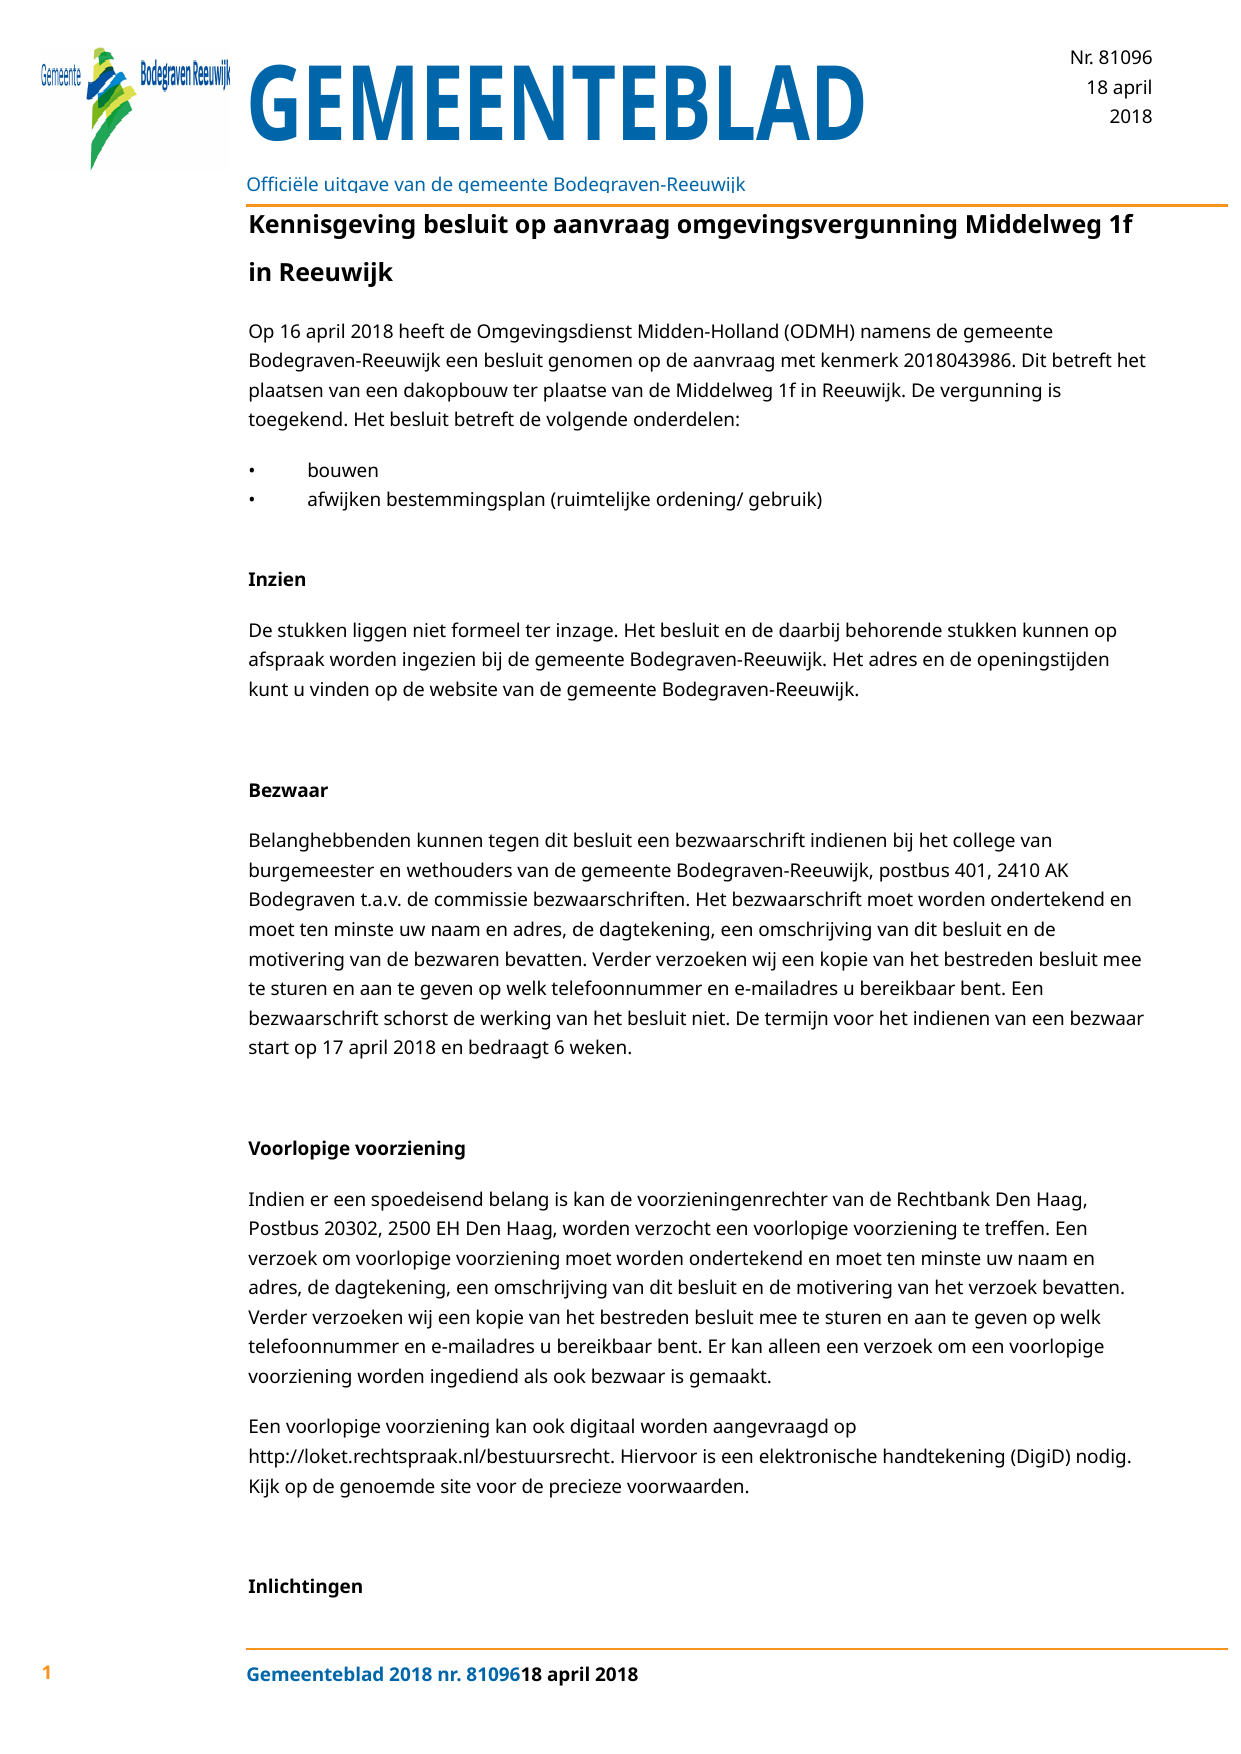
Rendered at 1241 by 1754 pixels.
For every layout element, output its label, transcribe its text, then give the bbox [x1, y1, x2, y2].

text Belanghebbenden kunnen tegen dit besluit een bezwaarschrift indienen bij het college van burgemeester en wethouders van de gemeente Bodegraven-Reeuwijk, postbus 401, 2410 AK Bodegraven t.a.v. de commissie bezwaarschriften. Het bezwaarschrift moet worden ondertekend en moet ten minste uw naam en adres, de dagtekening, een omschrijving van dit besluit en de motivering van de bezwaren bevatten. Verder verzoeken wij een kopie van het bestreden besluit mee te sturen en aan te geven op welk telefoonnummer en e-mailadres u bereikbaar bent. Een bezwaarschrift schorst de werking van het besluit niet. De termijn voor het indienen van een bezwaar start op 17 april 2018 en bedraagt 6 weken. [248, 827, 1152, 1060]
text Bezwaar [248, 777, 1152, 803]
text Inlichtingen [248, 1574, 1152, 1599]
list bouwen [248, 457, 1152, 483]
text Kennisgeving besluit op aanvraag omgevingsvergunning Middelweg 1f in Reeuwijk [248, 207, 1152, 288]
text Een voorlopige voorziening kan ook digitaal worden aangevraagd op http://loket.rechtspraak.nl/bestuursrecht. Hiervoor is een elektronische handtekening (DigiD) nodig. Kijk op de genoemde site voor de precieze voorwaarden. [248, 1414, 1152, 1499]
picture [41, 47, 231, 172]
text Op 16 april 2018 heeft de Omgevingsdienst Midden-Holland (ODMH) namens de gemeente Bodegraven-Reeuwijk een besluit genomen op de aanvraag met kenmerk 2018043986. Dit betreft het plaatsen van een dakopbouw ter plaatse van de Middelweg 1f in Reeuwijk. De vergunning is toegekend. Het besluit betreft de volgende onderdelen: [248, 318, 1152, 432]
text Inzien [248, 567, 1152, 592]
text De stukken liggen niet formeel ter inzage. Het besluit en de daarbij behorende stukken kunnen op afspraak worden ingezien bij de gemeente Bodegraven-Reeuwijk. Het adres en de openingstijden kunt u vinden op de website van de gemeente Bodegraven-Reeuwijk. [248, 617, 1152, 702]
text Voorlopige voorziening [248, 1135, 1152, 1161]
list afwijken bestemmingsplan (ruimtelijke ordening/ gebruik) [248, 487, 1152, 512]
text Indien er een spoedeisend belang is kan de voorzieningenrechter van de Rechtbank Den Haag, Postbus 20302, 2500 EH Den Haag, worden verzocht een voorlopige voorziening te treffen. Een verzoek om voorlopige voorziening moet worden ondertekend en moet ten minste uw naam en adres, de dagtekening, een omschrijving van dit besluit en de motivering van het verzoek bevatten. Verder verzoeken wij een kopie van het bestreden besluit mee te sturen en aan te geven op welk telefoonnummer en e-mailadres u bereikbaar bent. Er kan alleen een verzoek om een voorlopige voorziening worden ingediend als ook bezwaar is gemaakt. [248, 1186, 1152, 1389]
